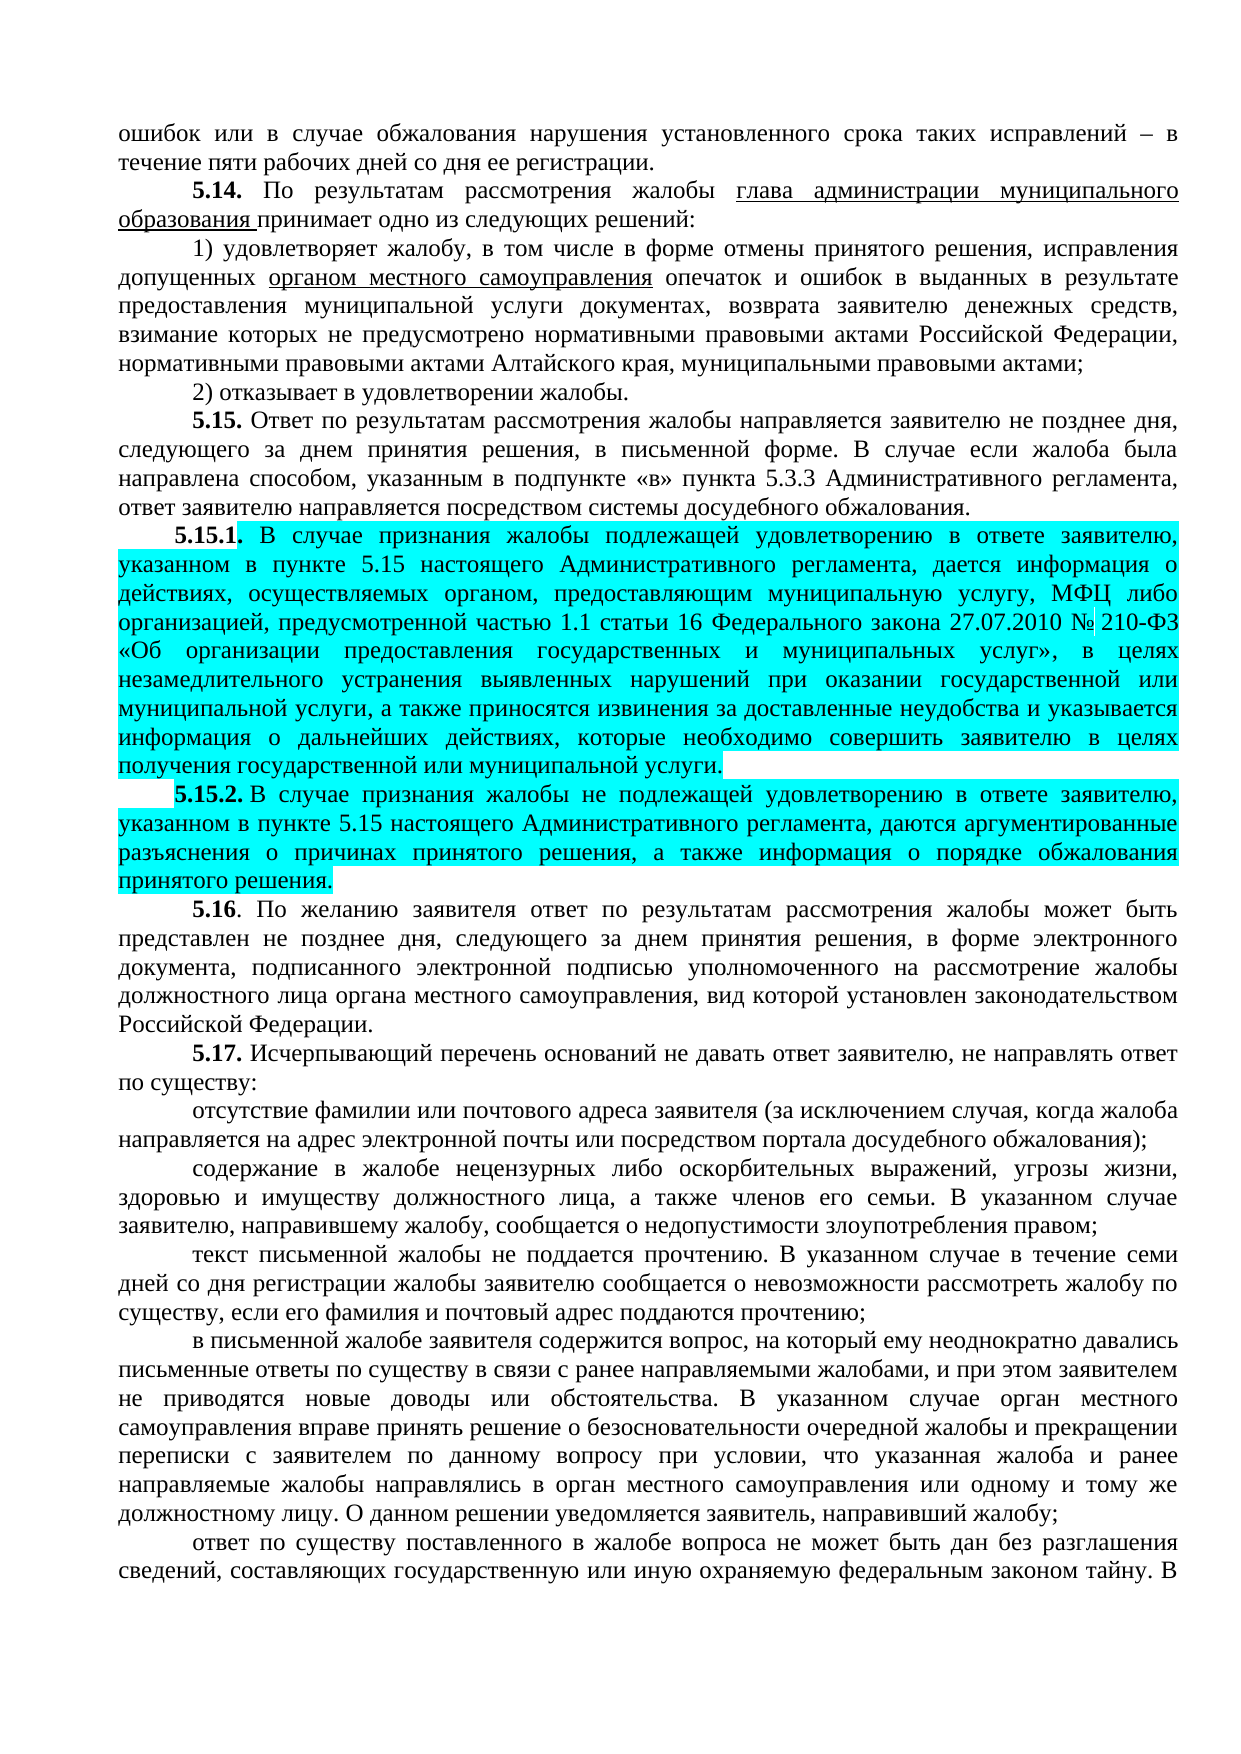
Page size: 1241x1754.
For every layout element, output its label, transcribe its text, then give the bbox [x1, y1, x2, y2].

text 5.15.1. В случае признания жалобы подлежащей удовлетворению в ответе заявителю, указанном в пункте 5.15 настоящего Административного регламента, дается информация о действиях, осуществляемых органом, предоставляющим муниципальную услугу, МФЦ либо организацией, предусмотренной частью 1.1 статьи 16 Федерального закона 27.07.2010 № 210-ФЗ «Об организации предоставления государственных и муниципальных услуг», в целях незамедлительного устранения выявленных нарушений при оказании государственной или муниципальной услуги, а также приносятся извинения за доставленные неудобства и указывается информация о дальнейших действиях, которые необходимо совершить заявителю в целях получения государственной или муниципальной услуги. [118, 521, 1179, 779]
text 5.15. Ответ по результатам рассмотрения жалобы направляется заявителю не позднее дня, следующего за днем принятия решения, в письменной форме. В случае если жалоба была направлена способом, указанным в подпункте «в» пункта 5.3.3 Административного регламента, ответ заявителю направляется посредством системы досудебного обжалования. [118, 406, 1179, 521]
text текст письменной жалобы не поддается прочтению. В указанном случае в течение семи дней со дня регистрации жалобы заявителю сообщается о невозможности рассмотреть жалобу по существу, если его фамилия и почтовый адрес поддаются прочтению; [118, 1239, 1179, 1326]
text ответ по существу поставленного в жалобе вопроса не может быть дан без разглашения сведений, составляющих государственную или иную охраняемую федеральным законом тайну. В [118, 1527, 1179, 1584]
text 5.16. По желанию заявителя ответ по результатам рассмотрения жалобы может быть представлен не позднее дня, следующего за днем принятия решения, в форме электронного документа, подписанного электронной подписью уполномоченного на рассмотрение жалобы должностного лица органа местного самоуправления, вид которой установлен законодательством Российской Федерации. [118, 894, 1179, 1038]
text 5.15.2. В случае признания жалобы не подлежащей удовлетворению в ответе заявителю, указанном в пункте 5.15 настоящего Административного регламента, даются аргументированные разъяснения о причинах принятого решения, а также информация о порядке обжалования принятого решения. [118, 779, 1179, 894]
text отсутствие фамилии или почтового адреса заявителя (за исключением случая, когда жалоба направляется на адрес электронной почты или посредством портала досудебного обжалования); [118, 1096, 1179, 1153]
text 1) удовлетворяет жалобу, в том числе в форме отмены принятого решения, исправления допущенных органом местного самоуправления опечаток и ошибок в выданных в результате предоставления муниципальной услуги документах, возврата заявителю денежных средств, взимание которых не предусмотрено нормативными правовыми актами Российской Федерации, нормативными правовыми актами Алтайского края, муниципальными правовыми актами; [118, 233, 1179, 377]
text 2) отказывает в удовлетворении жалобы. [118, 377, 1179, 406]
text 5.14. По результатам рассмотрения жалобы глава администрации муниципального образования принимает одно из следующих решений: [118, 176, 1179, 233]
text 5.17. Исчерпывающий перечень оснований не давать ответ заявителю, не направлять ответ по существу: [118, 1038, 1179, 1096]
text содержание в жалобе нецензурных либо оскорбительных выражений, угрозы жизни, здоровью и имуществу должностного лица, а также членов его семьи. В указанном случае заявителю, направившему жалобу, сообщается о недопустимости злоупотребления правом; [118, 1153, 1179, 1239]
text ошибок или в случае обжалования нарушения установленного срока таких исправлений – в течение пяти рабочих дней со дня ее регистрации. [118, 118, 1179, 176]
text в письменной жалобе заявителя содержится вопрос, на который ему неоднократно давались письменные ответы по существу в связи с ранее направляемыми жалобами, и при этом заявителем не приводятся новые доводы или обстоятельства. В указанном случае орган местного самоуправления вправе принять решение о безосновательности очередной жалобы и прекращении переписки с заявителем по данному вопросу при условии, что указанная жалоба и ранее направляемые жалобы направлялись в орган местного самоуправления или одному и тому же должностному лицу. О данном решении уведомляется заявитель, направивший жалобу; [118, 1326, 1179, 1527]
